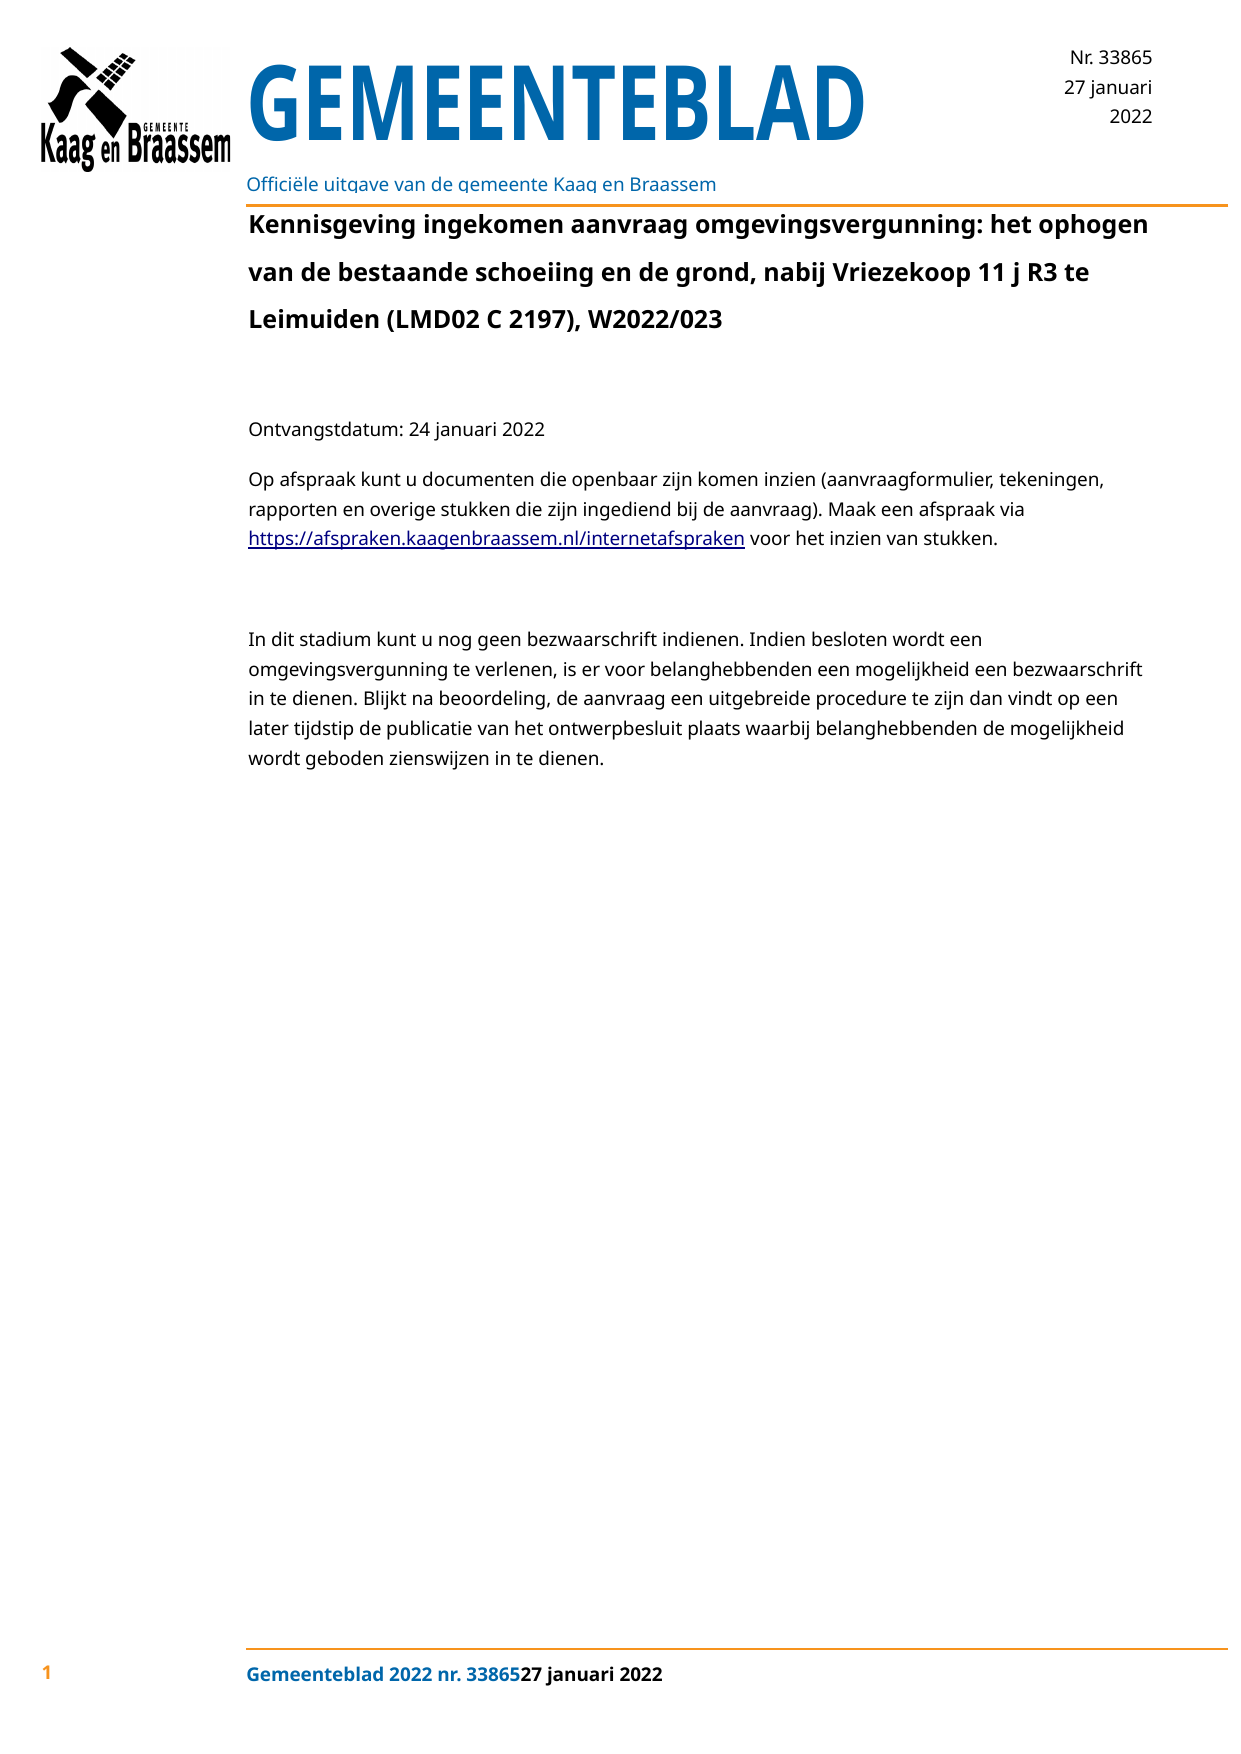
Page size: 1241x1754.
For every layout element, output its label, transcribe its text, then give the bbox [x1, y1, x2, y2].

text Op afspraak kunt u documenten die openbaar zijn komen inzien (aanvraagformulier, tekeningen, rapporten en overige stukken die zijn ingediend bij de aanvraag). Maak een afspraak via https://afspraken.kaagenbraassem.nl/internetafspraken voor het inzien van stukken. [248, 466, 1152, 551]
text Ontvangstdatum: 24 januari 2022 [248, 416, 1152, 442]
text In dit stadium kunt u nog geen bezwaarschrift indienen. Indien besloten wordt een omgevingsvergunning te verlenen, is er voor belanghebbenden een mogelijkheid een bezwaarschrift in te dienen. Blijkt na beoordeling, de aanvraag een uitgebreide procedure te zijn dan vindt op een later tijdstip de publicatie van het ontwerpbesluit plaats waarbij belanghebbenden de mogelijkheid wordt geboden zienswijzen in te dienen. [248, 626, 1152, 770]
text Kennisgeving ingekomen aanvraag omgevingsvergunning: het ophogen van de bestaande schoeiing en de grond, nabij Vriezekoop 11 j R3 te Leimuiden (LMD02 C 2197), W2022/023 [248, 207, 1152, 336]
picture [41, 47, 231, 172]
